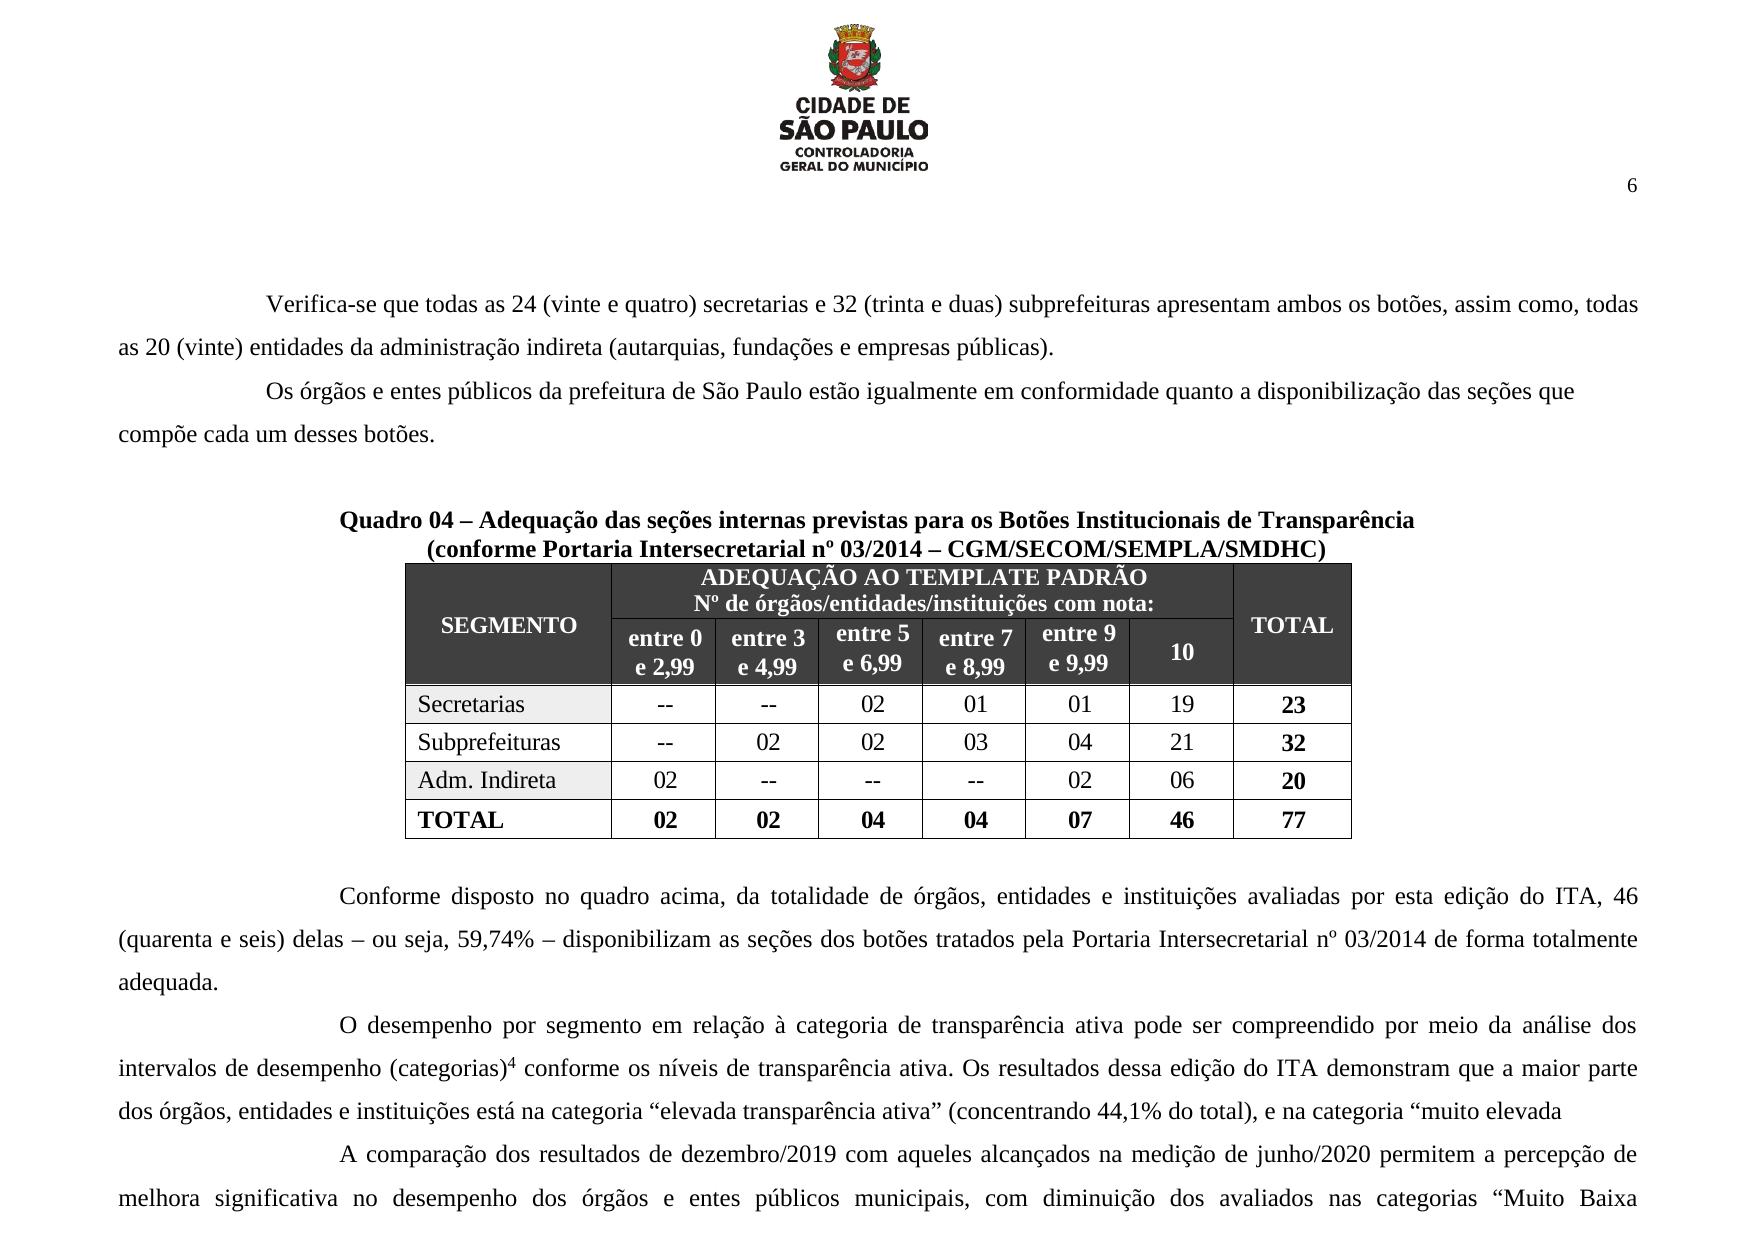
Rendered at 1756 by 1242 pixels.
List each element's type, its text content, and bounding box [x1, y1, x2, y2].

table_cell entre 0 e 2,99 [612, 619, 715, 684]
table_cell -- [819, 762, 922, 799]
table_header ADEQUAÇÃO AO TEMPLATE PADRÃO Nº de órgãos/entidades/instituições com nota: [612, 564, 1233, 618]
table_cell 21 [1130, 724, 1233, 761]
table_cell -- [923, 762, 1025, 799]
table_cell 02 [612, 762, 715, 799]
table_header SEGMENTO [406, 564, 611, 684]
table_cell 01 [1026, 686, 1129, 723]
table_cell 02 [1026, 762, 1129, 799]
table_cell 19 [1130, 686, 1233, 723]
table_cell 23 [1234, 686, 1351, 723]
table_cell -- [612, 724, 715, 761]
table_cell 04 [819, 800, 922, 838]
table_cell entre 5 e 6,99 [819, 619, 922, 684]
text Os órgãos e entes públicos da prefeitura de São Paulo estão igualmente em conformidade quanto a disponibilização das seções que compõe cada um desses botões. [118, 376, 1652, 448]
table_cell 02 [819, 686, 922, 723]
table_cell TOTAL [406, 800, 611, 838]
text Quadro 04 – Adequação das seções internas previstas para os Botões Institucionais de Transparência (conforme Portaria Intersecretarial nº 03/2014 – CGM/SECOM/SEMPLA/SMDHC) [339, 506, 1512, 562]
table_cell 02 [716, 800, 818, 838]
table_cell -- [612, 686, 715, 723]
table_cell 02 [819, 724, 922, 761]
text A comparação dos resultados de dezembro/2019 com aqueles alcançados na medição de junho/2020 permitem a percepção de melhora significativa no desempenho dos órgãos e entes públicos municipais, com diminuição dos avaliados nas categorias “Muito Baixa [118, 1139, 1638, 1211]
table_cell Secretarias [406, 686, 611, 723]
table_cell 03 [923, 724, 1025, 761]
text Conforme disposto no quadro acima, da totalidade de órgãos, entidades e instituições avaliadas por esta edição do ITA, 46 (quarenta e seis) delas – ou seja, 59,74% – disponibilizam as seções dos botões tratados pela Portaria Intersecretarial nº 03/2014 de forma totalmente adequada. [118, 881, 1639, 996]
table_cell entre 9 e 9,99 [1026, 619, 1129, 684]
table_cell entre 7 e 8,99 [923, 619, 1025, 684]
table_cell 46 [1130, 800, 1233, 838]
table_cell entre 3 e 4,99 [716, 619, 818, 684]
table_cell 04 [1026, 724, 1129, 761]
table_cell 77 [1234, 800, 1351, 838]
table_cell 06 [1130, 762, 1233, 799]
table_cell 07 [1026, 800, 1129, 838]
table_cell Adm. Indireta [406, 762, 611, 799]
table_cell 02 [612, 800, 715, 838]
table_cell 32 [1234, 724, 1351, 761]
table_cell 04 [923, 800, 1025, 838]
text Verifica-se que todas as 24 (vinte e quatro) secretarias e 32 (trinta e duas) subprefeituras apresentam ambos os botões, assim como, todas as 20 (vinte) entidades da administração indireta (autarquias, fundações e empresas públicas). [118, 289, 1644, 361]
table_cell Subprefeituras [406, 724, 611, 761]
table_cell 02 [716, 724, 818, 761]
table_header TOTAL [1234, 564, 1351, 684]
table_cell 10 [1130, 619, 1233, 684]
table_cell 01 [923, 686, 1025, 723]
table_cell 20 [1234, 762, 1351, 799]
text O desempenho por segmento em relação à categoria de transparência ativa pode ser compreendido por meio da análise dos intervalos de desempenho (categorias)4 conforme os níveis de transparência ativa. Os resultados dessa edição do ITA demonstram que a maior parte dos órgãos, entidades e instituições está na categoria “elevada transparência ativa” (concentrando 44,1% do total), e na categoria “muito elevada [118, 1010, 1639, 1125]
table_cell -- [716, 686, 818, 723]
table_cell -- [716, 762, 818, 799]
